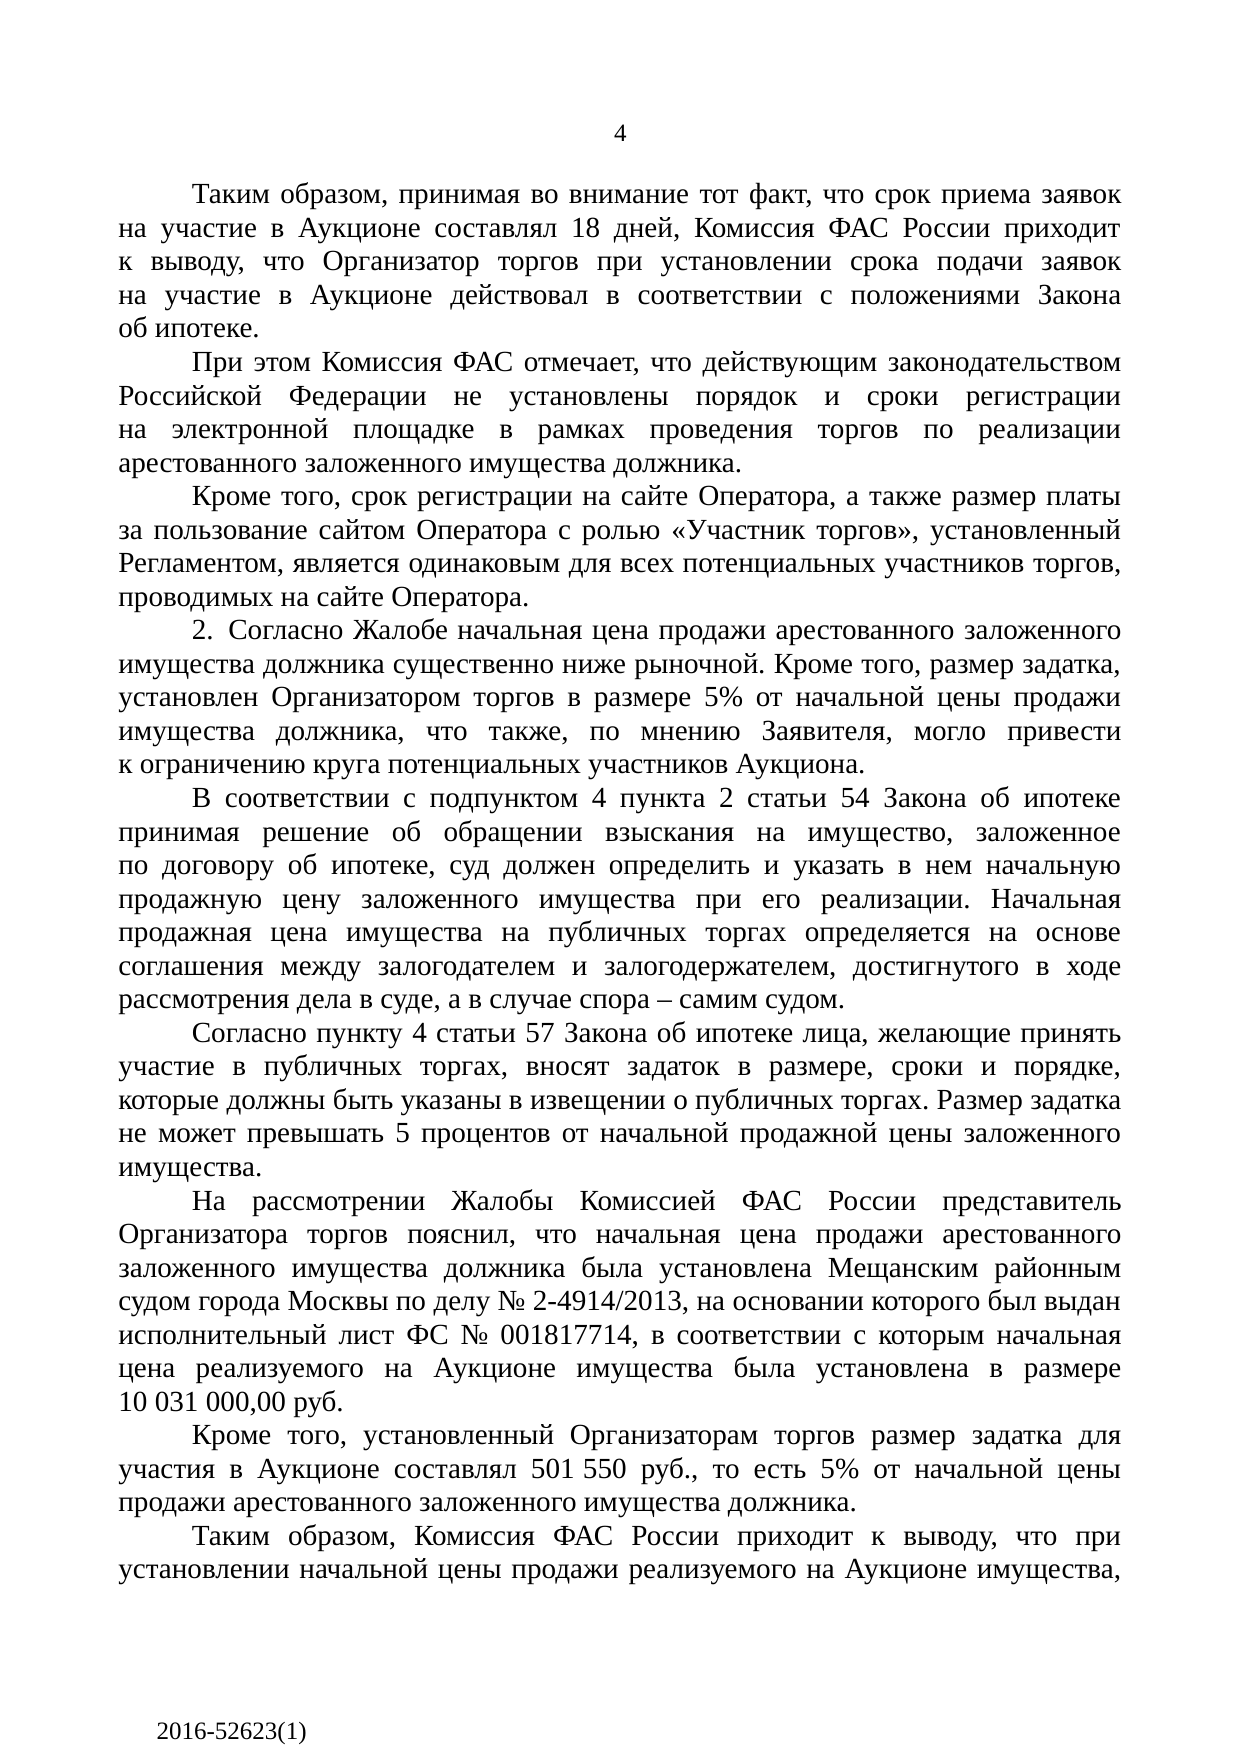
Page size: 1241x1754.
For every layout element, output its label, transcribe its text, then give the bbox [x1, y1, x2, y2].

text Таким образом, Комиссия ФАС России приходит к выводу, что при установлении начальной цены продажи реализуемого на Аукционе имущества, [118, 1518, 1122, 1585]
text Согласно пункту 4 статьи 57 Закона об ипотеке лица, желающие принять участие в публичных торгах, вносят задаток в размере, сроки и порядке, которые должны быть указаны в извещении о публичных торгах. Размер задатка не может превышать 5 процентов от начальной продажной цены заложенного имущества. [118, 1015, 1122, 1183]
text Кроме того, срок регистрации на сайте Оператора, а также размер платы за пользование сайтом Оператора с ролью «Участник торгов», установленный Регламентом, является одинаковым для всех потенциальных участников торгов, проводимых на сайте Оператора. [118, 478, 1122, 612]
text 2. Согласно Жалобе начальная цена продажи арестованного заложенного имущества должника существенно ниже рыночной. Кроме того, размер задатка, установлен Организатором торгов в размере 5% от начальной цены продажи имущества должника, что также, по мнению Заявителя, могло привести к ограничению круга потенциальных участников Аукциона. [118, 612, 1122, 780]
text На рассмотрении Жалобы Комиссией ФАС России представитель Организатора торгов пояснил, что начальная цена продажи арестованного заложенного имущества должника была установлена Мещанским районным судом города Москвы по делу № 2-4914/2013, на основании которого был выдан исполнительный лист ФС № 001817714, в соответствии с которым начальная цена реализуемого на Аукционе имущества была установлена в размере 10 031 000,00 руб. [118, 1183, 1122, 1417]
text При этом Комиссия ФАС отмечает, что действующим законодательством Российской Федерации не установлены порядок и сроки регистрации на электронной площадке в рамках проведения торгов по реализации арестованного заложенного имущества должника. [118, 344, 1122, 478]
text Таким образом, принимая во внимание тот факт, что срок приема заявок на участие в Аукционе составлял 18 дней, Комиссия ФАС России приходит к выводу, что Организатор торгов при установлении срока подачи заявок на участие в Аукционе действовал в соответствии с положениями Закона об ипотеке. [118, 176, 1122, 344]
text В соответствии с подпунктом 4 пункта 2 статьи 54 Закона об ипотеке принимая решение об обращении взыскания на имущество, заложенное по договору об ипотеке, суд должен определить и указать в нем начальную продажную цену заложенного имущества при его реализации. Начальная продажная цена имущества на публичных торгах определяется на основе соглашения между залогодателем и залогодержателем, достигнутого в ходе рассмотрения дела в суде, а в случае спора – самим судом. [118, 780, 1122, 1015]
text Кроме того, установленный Организаторам торгов размер задатка для участия в Аукционе составлял 501 550 руб., то есть 5% от начальной цены продажи арестованного заложенного имущества должника. [118, 1417, 1122, 1518]
